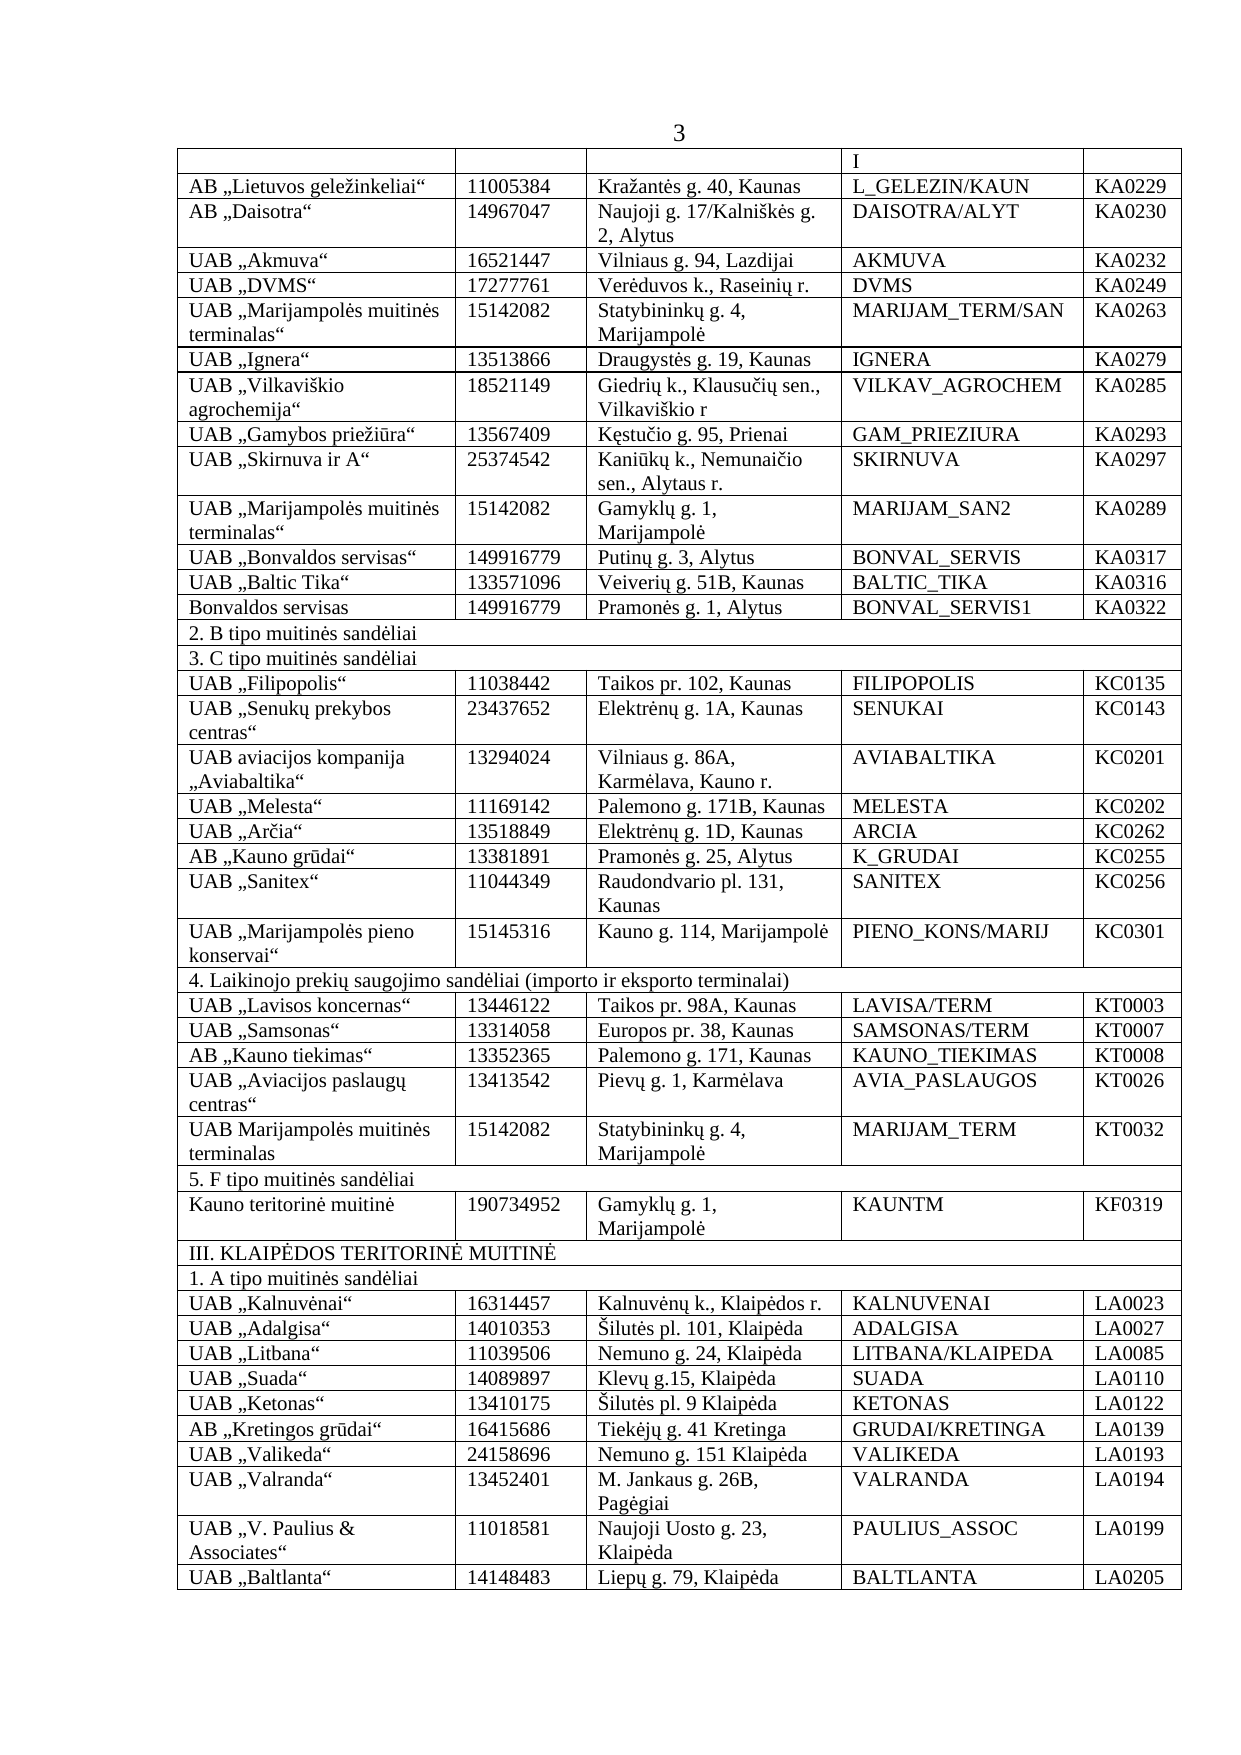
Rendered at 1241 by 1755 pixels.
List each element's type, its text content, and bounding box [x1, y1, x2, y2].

table_cell UAB „Marijampolės pieno konservai“ [178, 919, 455, 967]
table_cell KA0322 [1084, 595, 1181, 619]
table_cell UAB Marijampolės muitinės terminalas [178, 1117, 455, 1165]
table_cell Nemuno g. 151 Klaipėda [587, 1442, 841, 1466]
table_cell KC0262 [1084, 819, 1181, 843]
table_cell 13314058 [456, 1018, 586, 1042]
table_cell KAUNO_TIEKIMAS [842, 1043, 1083, 1067]
table_cell UAB „Valikeda“ [178, 1442, 455, 1466]
table_cell K_GRUDAI [842, 844, 1083, 868]
table_cell UAB „DVMS“ [178, 273, 455, 297]
table_cell Pievų g. 1, Karmėlava [587, 1068, 841, 1116]
table_cell SUADA [842, 1366, 1083, 1390]
table_cell UAB „Akmuva“ [178, 248, 455, 272]
table_cell UAB „Suada“ [178, 1366, 455, 1390]
table_cell Šilutės pl. 101, Klaipėda [587, 1316, 841, 1340]
table_cell LA0027 [1084, 1316, 1181, 1340]
table_cell UAB aviacijos kompanija „Aviabaltika“ [178, 745, 455, 793]
table_cell 13294024 [456, 745, 586, 793]
table_cell SKIRNUVA [842, 447, 1083, 495]
table_cell UAB „Marijampolės muitinės terminalas“ [178, 298, 455, 346]
table_cell UAB „Litbana“ [178, 1341, 455, 1365]
table_cell Putinų g. 3, Alytus [587, 545, 841, 569]
table_cell 2. B tipo muitinės sandėliai [178, 620, 1181, 644]
table_cell BALTIC_TIKA [842, 570, 1083, 594]
table_cell KC0256 [1084, 869, 1181, 917]
table_cell AB „Lietuvos geležinkeliai“ [178, 174, 455, 198]
table_cell AB „Kauno grūdai“ [178, 844, 455, 868]
table_cell Pramonės g. 1, Alytus [587, 595, 841, 619]
table_cell LA0199 [1084, 1516, 1181, 1564]
table_cell UAB „Filipopolis“ [178, 671, 455, 695]
table_cell AVIABALTIKA [842, 745, 1083, 793]
table_cell UAB „Adalgisa“ [178, 1316, 455, 1340]
table_cell KC0135 [1084, 671, 1181, 695]
table_cell LA0110 [1084, 1366, 1181, 1390]
table_cell KT0026 [1084, 1068, 1181, 1116]
table_cell KA0293 [1084, 422, 1181, 446]
table_cell LA0023 [1084, 1291, 1181, 1315]
table_cell KC0201 [1084, 745, 1181, 793]
table_cell UAB „Gamybos priežiūra“ [178, 422, 455, 446]
table_cell [587, 149, 841, 173]
table_cell UAB „Senukų prekybos centras“ [178, 696, 455, 744]
table_cell 5. F tipo muitinės sandėliai [178, 1166, 1181, 1191]
table_cell 16314457 [456, 1291, 586, 1315]
table_cell UAB „Samsonas“ [178, 1018, 455, 1042]
table_cell 13413542 [456, 1068, 586, 1116]
table_cell AB „Kauno tiekimas“ [178, 1043, 455, 1067]
table_cell VALRANDA [842, 1467, 1083, 1515]
table_cell SENUKAI [842, 696, 1083, 744]
table_cell Kaniūkų k., Nemunaičio sen., Alytaus r. [587, 447, 841, 495]
table_cell MARIJAM_TERM/SAN [842, 298, 1083, 346]
table_cell KA0297 [1084, 447, 1181, 495]
table_cell Klevų g.15, Klaipėda [587, 1366, 841, 1390]
table_cell Naujoji Uosto g. 23, Klaipėda [587, 1516, 841, 1564]
table_cell UAB „Valranda“ [178, 1467, 455, 1515]
table_cell 13567409 [456, 422, 586, 446]
table_cell III. KLAIPĖDOS TERITORINĖ MUITINĖ [178, 1241, 1181, 1265]
table_cell IGNERA [842, 348, 1083, 371]
table_cell PAULIUS_ASSOC [842, 1516, 1083, 1564]
table_cell LA0122 [1084, 1391, 1181, 1415]
table_cell GRUDAI/KRETINGA [842, 1416, 1083, 1441]
table_cell 15142082 [456, 298, 586, 346]
table_cell Statybininkų g. 4, Marijampolė [587, 1117, 841, 1165]
table_cell KA0230 [1084, 199, 1181, 247]
table_cell KC0301 [1084, 919, 1181, 967]
table_cell VILKAV_AGROCHEM [842, 373, 1083, 421]
table_cell 13452401 [456, 1467, 586, 1515]
table_cell 149916779 [456, 595, 586, 619]
table_cell BONVAL_SERVIS [842, 545, 1083, 569]
table_cell Kęstučio g. 95, Prienai [587, 422, 841, 446]
table_cell Gamyklų g. 1, Marijampolė [587, 1192, 841, 1240]
table_cell 16521447 [456, 248, 586, 272]
table_cell DVMS [842, 273, 1083, 297]
table_cell 15145316 [456, 919, 586, 967]
table_cell 11005384 [456, 174, 586, 198]
table_cell KA0229 [1084, 174, 1181, 198]
table_cell 11018581 [456, 1516, 586, 1564]
table_cell UAB „Marijampolės muitinės terminalas“ [178, 496, 455, 544]
table_cell Pramonės g. 25, Alytus [587, 844, 841, 868]
table_cell 11038442 [456, 671, 586, 695]
table_cell Tiekėjų g. 41 Kretinga [587, 1416, 841, 1441]
table_cell UAB „Kalnuvėnai“ [178, 1291, 455, 1315]
table_cell LA0194 [1084, 1467, 1181, 1515]
table_cell 13410175 [456, 1391, 586, 1415]
table_cell UAB „Vilkaviškio agrochemija“ [178, 373, 455, 421]
table_cell UAB „V. Paulius & Associates“ [178, 1516, 455, 1564]
table_cell KA0263 [1084, 298, 1181, 346]
table_cell Kražantės g. 40, Kaunas [587, 174, 841, 198]
table_cell Elektrėnų g. 1D, Kaunas [587, 819, 841, 843]
table_cell MELESTA [842, 794, 1083, 818]
table_cell [456, 149, 586, 173]
table_cell 11039506 [456, 1341, 586, 1365]
table_cell PIENO_KONS/MARIJ [842, 919, 1083, 967]
table_cell KAUNTM [842, 1192, 1083, 1240]
table_cell Verėduvos k., Raseinių r. [587, 273, 841, 297]
table_cell AB „Daisotra“ [178, 199, 455, 247]
table_cell KT0032 [1084, 1117, 1181, 1165]
table_cell Palemono g. 171B, Kaunas [587, 794, 841, 818]
table_cell KA0289 [1084, 496, 1181, 544]
table_cell KT0008 [1084, 1043, 1181, 1067]
table_cell LAVISA/TERM [842, 993, 1083, 1017]
table_cell UAB „Sanitex“ [178, 869, 455, 917]
table_cell Vilniaus g. 86A, Karmėlava, Kauno r. [587, 745, 841, 793]
table_cell MARIJAM_SAN2 [842, 496, 1083, 544]
table_cell 11044349 [456, 869, 586, 917]
table_cell LA0193 [1084, 1442, 1181, 1466]
table_cell 1. A tipo muitinės sandėliai [178, 1266, 1181, 1290]
table_cell M. Jankaus g. 26B, Pagėgiai [587, 1467, 841, 1515]
table_cell 25374542 [456, 447, 586, 495]
table_cell UAB „Skirnuva ir A“ [178, 447, 455, 495]
table_cell UAB „Melesta“ [178, 794, 455, 818]
table_cell 14010353 [456, 1316, 586, 1340]
table_cell 24158696 [456, 1442, 586, 1466]
table_cell KT0007 [1084, 1018, 1181, 1042]
table_cell Giedrių k., Klausučių sen., Vilkaviškio r [587, 373, 841, 421]
table_cell Kauno teritorinė muitinė [178, 1192, 455, 1240]
table_cell KALNUVENAI [842, 1291, 1083, 1315]
table_cell ARCIA [842, 819, 1083, 843]
table_cell 14089897 [456, 1366, 586, 1390]
table_cell AKMUVA [842, 248, 1083, 272]
table_cell 17277761 [456, 273, 586, 297]
table_cell SANITEX [842, 869, 1083, 917]
table_cell Nemuno g. 24, Klaipėda [587, 1341, 841, 1365]
table_cell L_GELEZIN/KAUN [842, 174, 1083, 198]
table_cell KA0232 [1084, 248, 1181, 272]
table_cell UAB „Ignera“ [178, 348, 455, 371]
table_cell UAB „Lavisos koncernas“ [178, 993, 455, 1017]
table_cell KA0249 [1084, 273, 1181, 297]
table_cell Raudondvario pl. 131, Kaunas [587, 869, 841, 917]
table_cell LA0139 [1084, 1416, 1181, 1441]
table_cell Gamyklų g. 1, Marijampolė [587, 496, 841, 544]
table_cell KA0316 [1084, 570, 1181, 594]
table_cell 14967047 [456, 199, 586, 247]
table_cell 14148483 [456, 1565, 586, 1589]
table_cell 16415686 [456, 1416, 586, 1441]
table_cell Veiverių g. 51B, Kaunas [587, 570, 841, 594]
table_cell VALIKEDA [842, 1442, 1083, 1466]
table_cell Kauno g. 114, Marijampolė [587, 919, 841, 967]
table_cell LITBANA/KLAIPEDA [842, 1341, 1083, 1365]
table_cell BONVAL_SERVIS1 [842, 595, 1083, 619]
table_cell UAB „Bonvaldos servisas“ [178, 545, 455, 569]
table_cell BALTLANTA [842, 1565, 1083, 1589]
table_cell KT0003 [1084, 993, 1181, 1017]
table_cell 4. Laikinojo prekių saugojimo sandėliai (importo ir eksporto terminalai) [178, 968, 1181, 992]
table_cell [178, 149, 455, 173]
table_cell 13352365 [456, 1043, 586, 1067]
table_cell 133571096 [456, 570, 586, 594]
table_cell I [842, 149, 1083, 173]
table_cell 15142082 [456, 1117, 586, 1165]
table_cell KC0255 [1084, 844, 1181, 868]
table_cell Elektrėnų g. 1A, Kaunas [587, 696, 841, 744]
table_cell 13446122 [456, 993, 586, 1017]
table_cell KC0143 [1084, 696, 1181, 744]
table_cell FILIPOPOLIS [842, 671, 1083, 695]
table_cell Vilniaus g. 94, Lazdijai [587, 248, 841, 272]
table_cell KA0317 [1084, 545, 1181, 569]
table_cell Draugystės g. 19, Kaunas [587, 348, 841, 371]
table_cell UAB „Baltlanta“ [178, 1565, 455, 1589]
table_cell 190734952 [456, 1192, 586, 1240]
table_cell 15142082 [456, 496, 586, 544]
table_cell Taikos pr. 102, Kaunas [587, 671, 841, 695]
table_cell [1084, 149, 1181, 173]
table_cell AVIA_PASLAUGOS [842, 1068, 1083, 1116]
table_cell 18521149 [456, 373, 586, 421]
table_cell 149916779 [456, 545, 586, 569]
table_cell 13518849 [456, 819, 586, 843]
table_cell 13381891 [456, 844, 586, 868]
table_cell 3. C tipo muitinės sandėliai [178, 646, 1181, 669]
table_cell KF0319 [1084, 1192, 1181, 1240]
table_cell KA0279 [1084, 348, 1181, 371]
table_cell Statybininkų g. 4, Marijampolė [587, 298, 841, 346]
table_cell GAM_PRIEZIURA [842, 422, 1083, 446]
table_cell 23437652 [456, 696, 586, 744]
table_cell DAISOTRA/ALYT [842, 199, 1083, 247]
table_cell KA0285 [1084, 373, 1181, 421]
table_cell Naujoji g. 17/Kalniškės g. 2, Alytus [587, 199, 841, 247]
table_cell Europos pr. 38, Kaunas [587, 1018, 841, 1042]
table_cell UAB „Baltic Tika“ [178, 570, 455, 594]
table_cell AB „Kretingos grūdai“ [178, 1416, 455, 1441]
table_cell 11169142 [456, 794, 586, 818]
table_cell SAMSONAS/TERM [842, 1018, 1083, 1042]
table_cell Kalnuvėnų k., Klaipėdos r. [587, 1291, 841, 1315]
table_cell UAB „Ketonas“ [178, 1391, 455, 1415]
table_cell KETONAS [842, 1391, 1083, 1415]
table_cell Palemono g. 171, Kaunas [587, 1043, 841, 1067]
table_cell LA0205 [1084, 1565, 1181, 1589]
table_cell LA0085 [1084, 1341, 1181, 1365]
table_cell KC0202 [1084, 794, 1181, 818]
table_cell Bonvaldos servisas [178, 595, 455, 619]
table_cell MARIJAM_TERM [842, 1117, 1083, 1165]
table_cell 13513866 [456, 348, 586, 371]
table_cell Šilutės pl. 9 Klaipėda [587, 1391, 841, 1415]
table_cell UAB „Aviacijos paslaugų centras“ [178, 1068, 455, 1116]
table_cell Taikos pr. 98A, Kaunas [587, 993, 841, 1017]
table_cell Liepų g. 79, Klaipėda [587, 1565, 841, 1589]
table_cell UAB „Arčia“ [178, 819, 455, 843]
table_cell ADALGISA [842, 1316, 1083, 1340]
